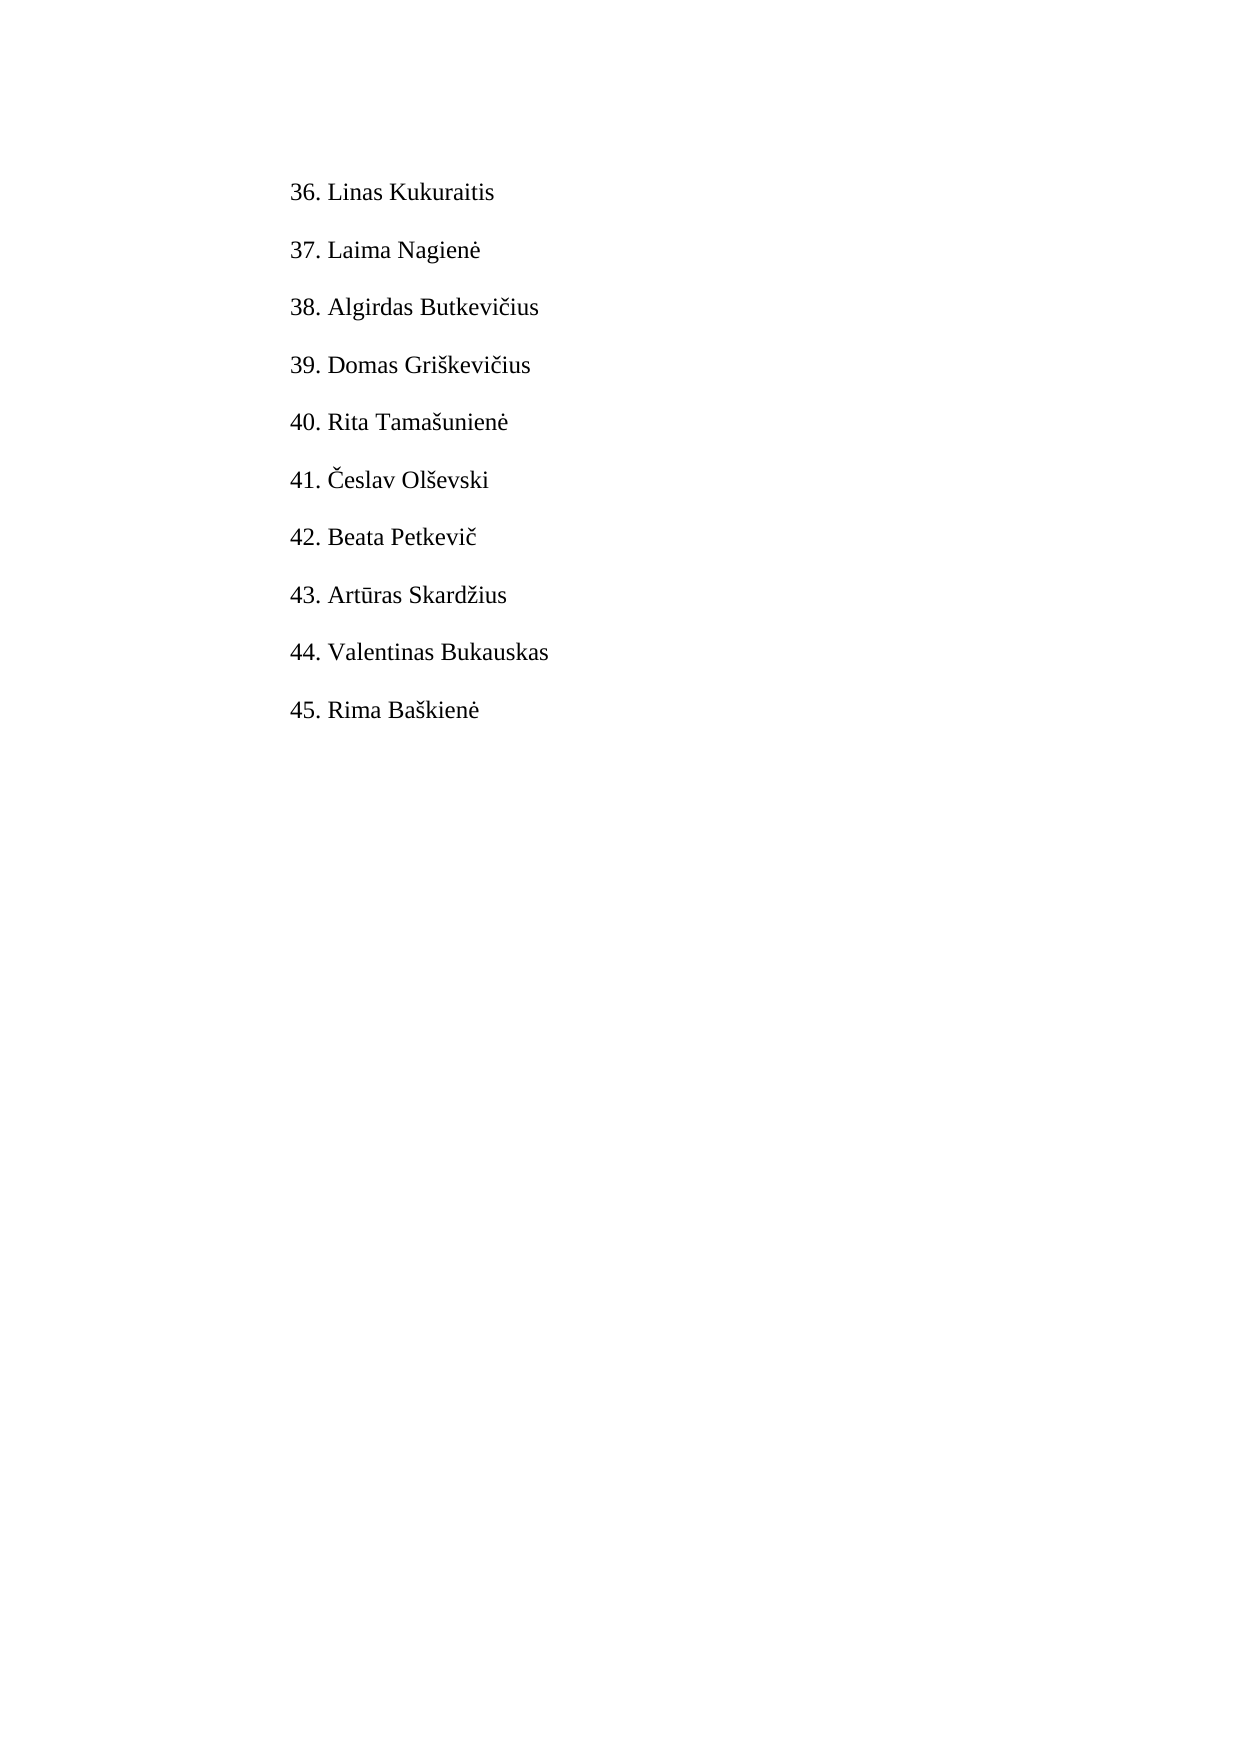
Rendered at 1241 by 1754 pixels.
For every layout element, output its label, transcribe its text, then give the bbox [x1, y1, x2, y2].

list Linas Kukuraitis [290, 177, 1181, 206]
list Rita Tamašunienė [290, 407, 1181, 436]
list Artūras Skardžius [290, 580, 1181, 608]
list Česlav Olševski [290, 465, 1181, 493]
list Domas Griškevičius [290, 350, 1181, 378]
list Valentinas Bukauskas [290, 637, 1181, 666]
list Algirdas Butkevičius [290, 292, 1181, 321]
list Rima Baškienė [290, 695, 1181, 723]
list Laima Nagienė [290, 235, 1181, 263]
list Beata Petkevič [290, 522, 1181, 551]
